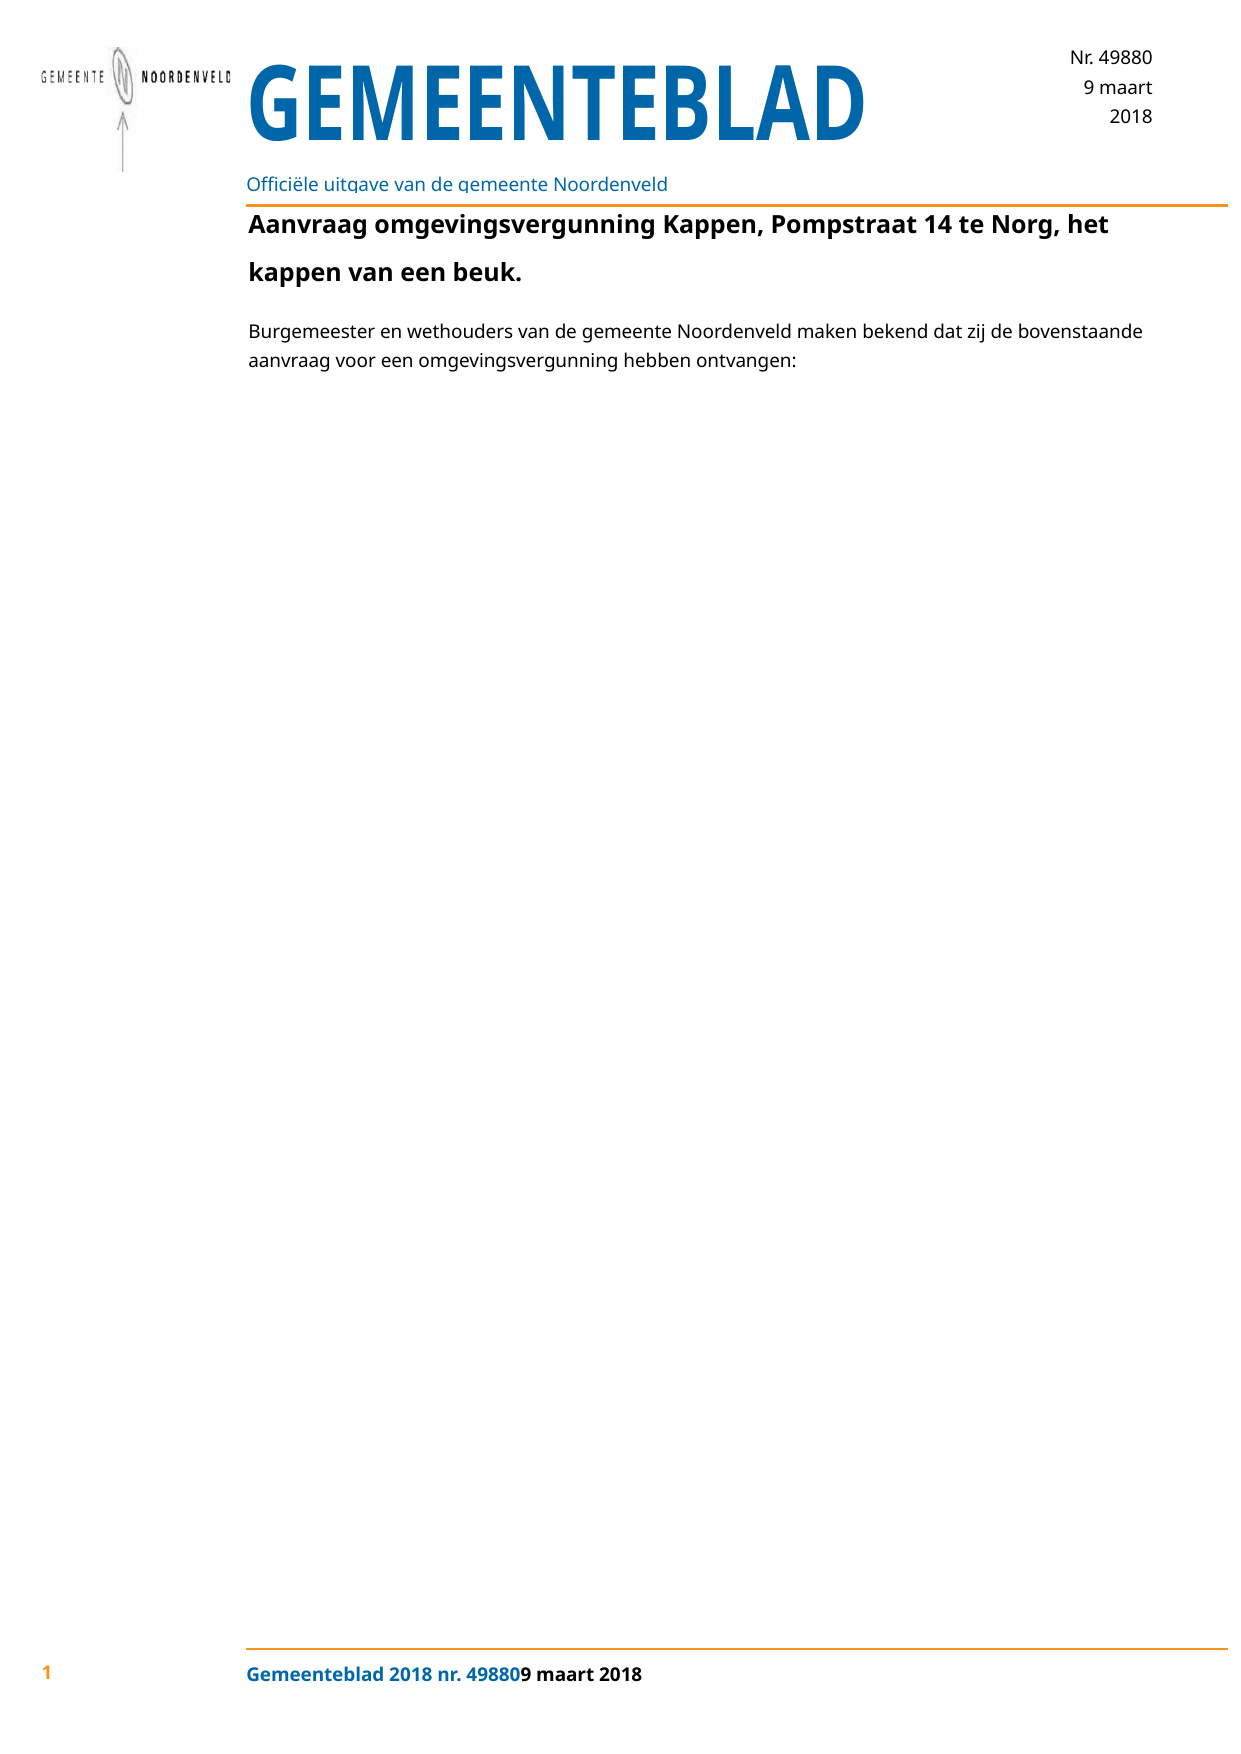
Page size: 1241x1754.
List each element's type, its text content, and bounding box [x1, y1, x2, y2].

picture [41, 47, 231, 172]
text Aanvraag omgevingsvergunning Kappen, Pompstraat 14 te Norg, het kappen van een beuk. [248, 207, 1152, 288]
text Burgemeester en wethouders van de gemeente Noordenveld maken bekend dat zij de bovenstaande aanvraag voor een omgevingsvergunning hebben ontvangen: [248, 318, 1152, 373]
